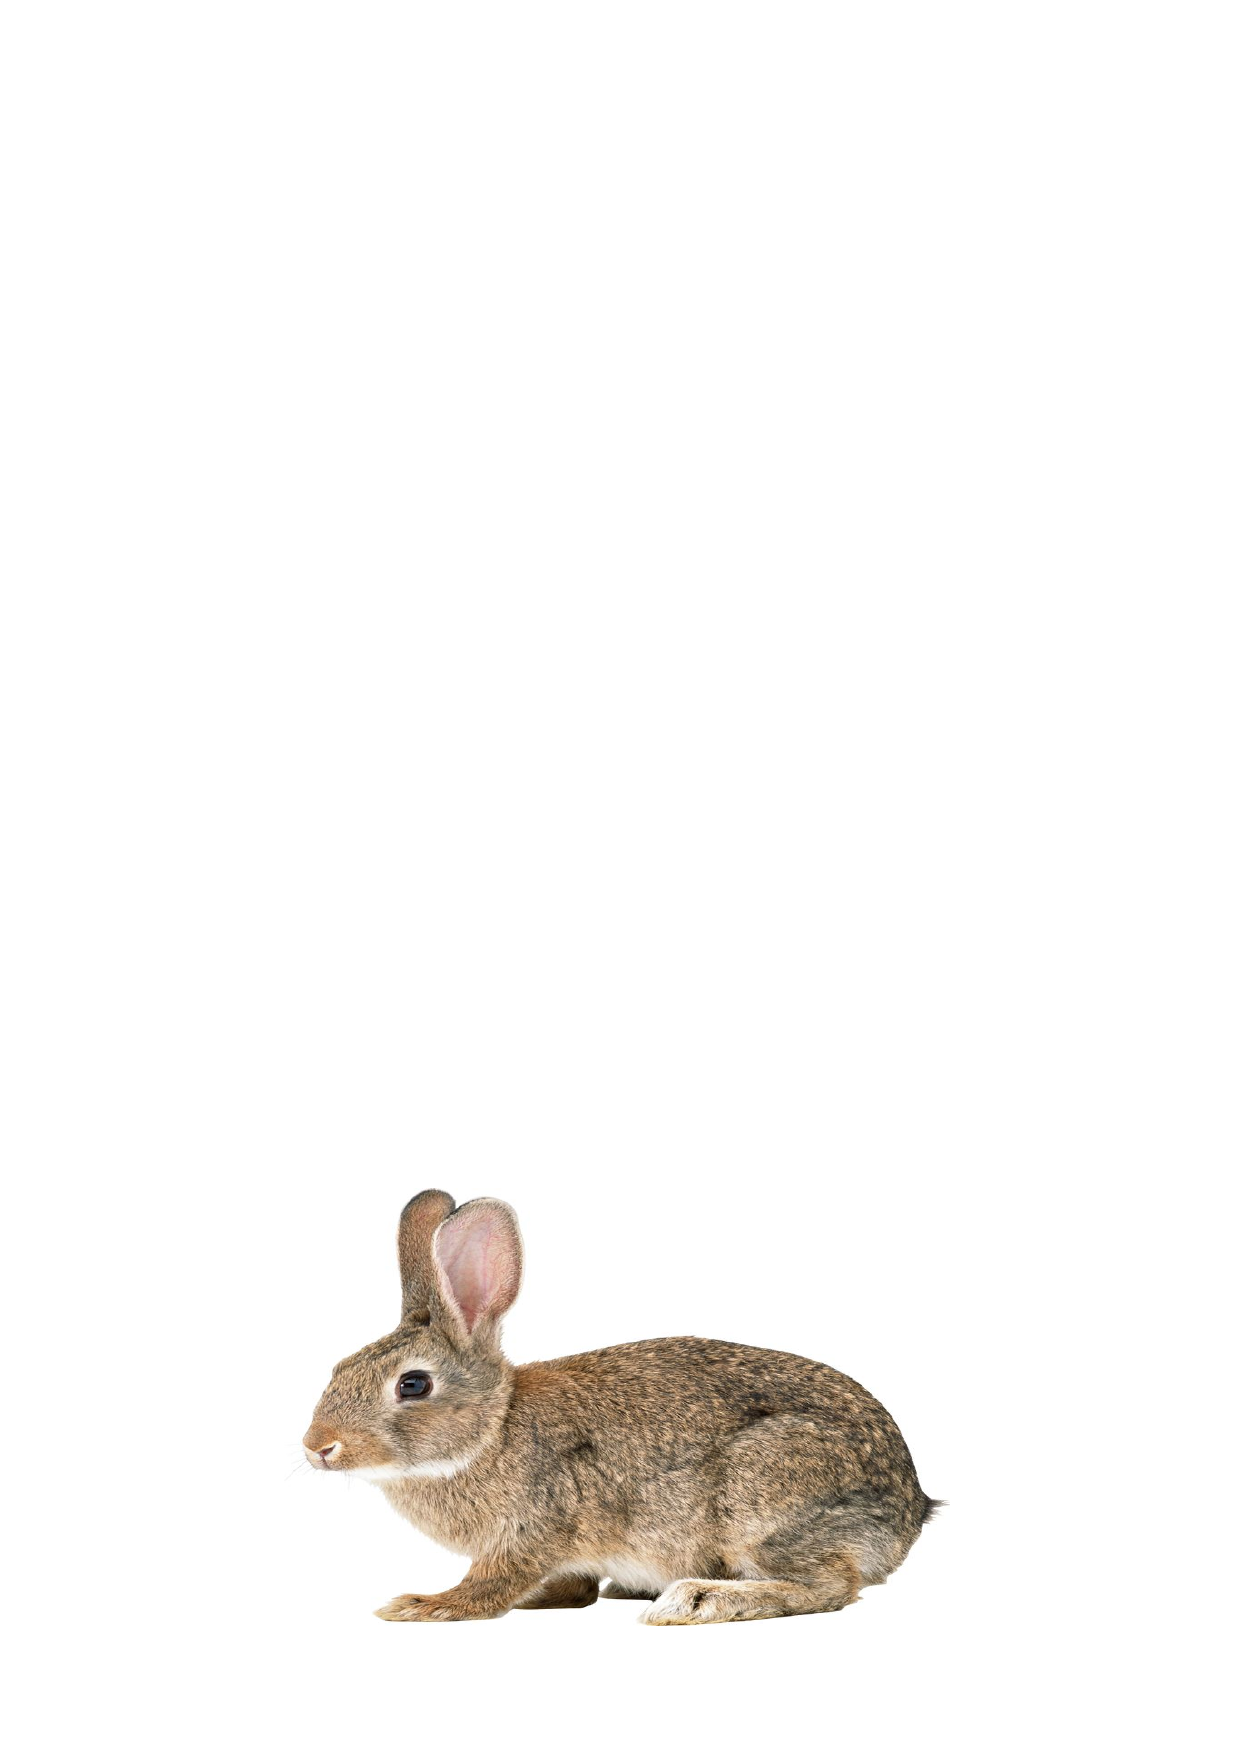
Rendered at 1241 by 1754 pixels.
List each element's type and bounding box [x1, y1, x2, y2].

picture [283, 1188, 950, 1626]
